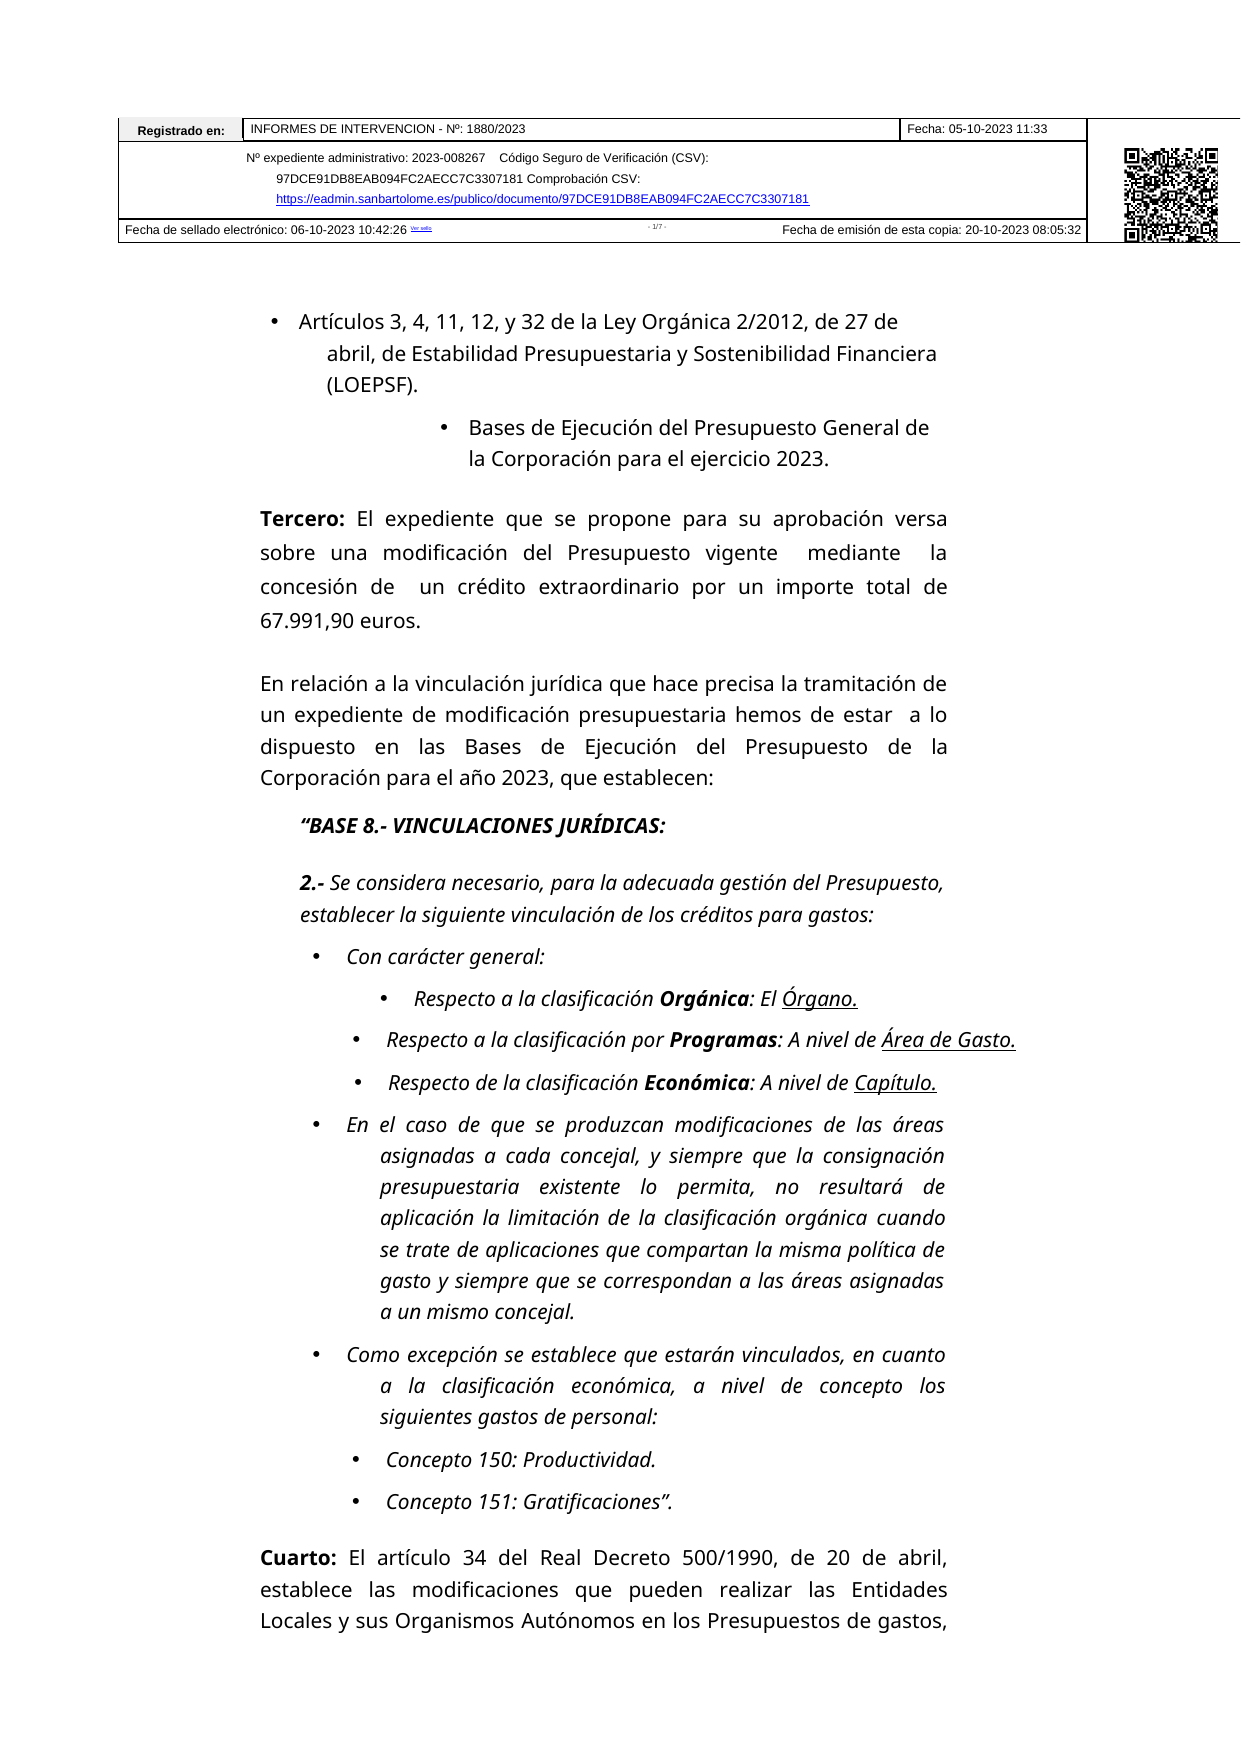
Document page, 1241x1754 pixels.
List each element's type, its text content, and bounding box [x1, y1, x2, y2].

table_cell Nº expediente administrativo: 2023-008267 Código Seguro de Verificación (CSV): 97DCE91DB8EAB094FC2AECC7C3307181 Comprobación CSV: https://eadmin.sanbartolome.es/publico/documento/97DCE91DB8EAB094FC2AECC7C3307181 [119, 142, 1086, 218]
list Como excepción se establece que estarán vinculados, en cuanto a la clasificación económica, a nivel de concepto los siguientes gastos de personal: [312, 1340, 949, 1431]
list Concepto 151: Gratificaciones”. [352, 1487, 1122, 1515]
list Respecto de la clasificación Económica: A nivel de Capítulo. [354, 1068, 1122, 1096]
table_cell Fecha de sellado electrónico: 06-10-2023 10:42:26 Ver sello - 1/7 - Fecha de emisión de esta copia: 20-10-2023 08:05:32 [119, 220, 1086, 242]
table_header [1088, 119, 1240, 242]
text En relación a la vinculación jurídica que hace precisa la tramitación de un expediente de modificación presupuestaria hemos de estar a lo dispuesto en las Bases de Ejecución del Presupuesto de la Corporación para el año 2023, que establecen: [260, 669, 948, 792]
text Tercero: El expediente que se propone para su aprobación versa sobre una modificación del Presupuesto vigente mediante la concesión de un crédito extraordinario por un importe total de 67.991,90 euros. [260, 504, 948, 635]
list Bases de Ejecución del Presupuesto General de la Corporación para el ejercicio 2023. [440, 413, 948, 472]
list Concepto 150: Productividad. [352, 1445, 1122, 1473]
text Cuarto: El artículo 34 del Real Decreto 500/1990, de 20 de abril, establece las modificaciones que pueden realizar las Entidades Locales y sus Organismos Autónomos en los Presupuestos de gastos, [260, 1543, 948, 1634]
text 2.- Se considera necesario, para la adecuada gestión del Presupuesto, establecer la siguiente vinculación de los créditos para gastos: [300, 868, 948, 928]
list Artículos 3, 4, 11, 12, y 32 de la Ley Orgánica 2/2012, de 27 de abril, de Estabilidad Presupuestaria y Sostenibilidad Financiera (LOEPSF). [271, 307, 948, 398]
text “BASE 8.- VINCULACIONES JURÍDICAS: [300, 812, 1122, 840]
list Respecto a la clasificación por Programas: A nivel de Área de Gasto. [352, 1026, 1122, 1054]
table_cell Fecha: 05-10-2023 11:33 [901, 119, 1086, 140]
list En el caso de que se produzcan modificaciones de las áreas asignadas a cada concejal, y siempre que la consignación presupuestaria existente lo permita, no resultará de aplicación la limitación de la clasificación orgánica cuando se trate de aplicaciones que compartan la misma política de gasto y siempre que se correspondan a las áreas asignadas a un mismo concejal. [312, 1110, 948, 1326]
table_cell INFORMES DE INTERVENCION - Nº: 1880/2023 [244, 119, 899, 140]
list Respecto a la clasificación Orgánica: El Órgano. [373, 984, 1122, 1012]
list Con carácter general: [312, 942, 1122, 970]
table_cell Registrado en: [119, 121, 242, 138]
